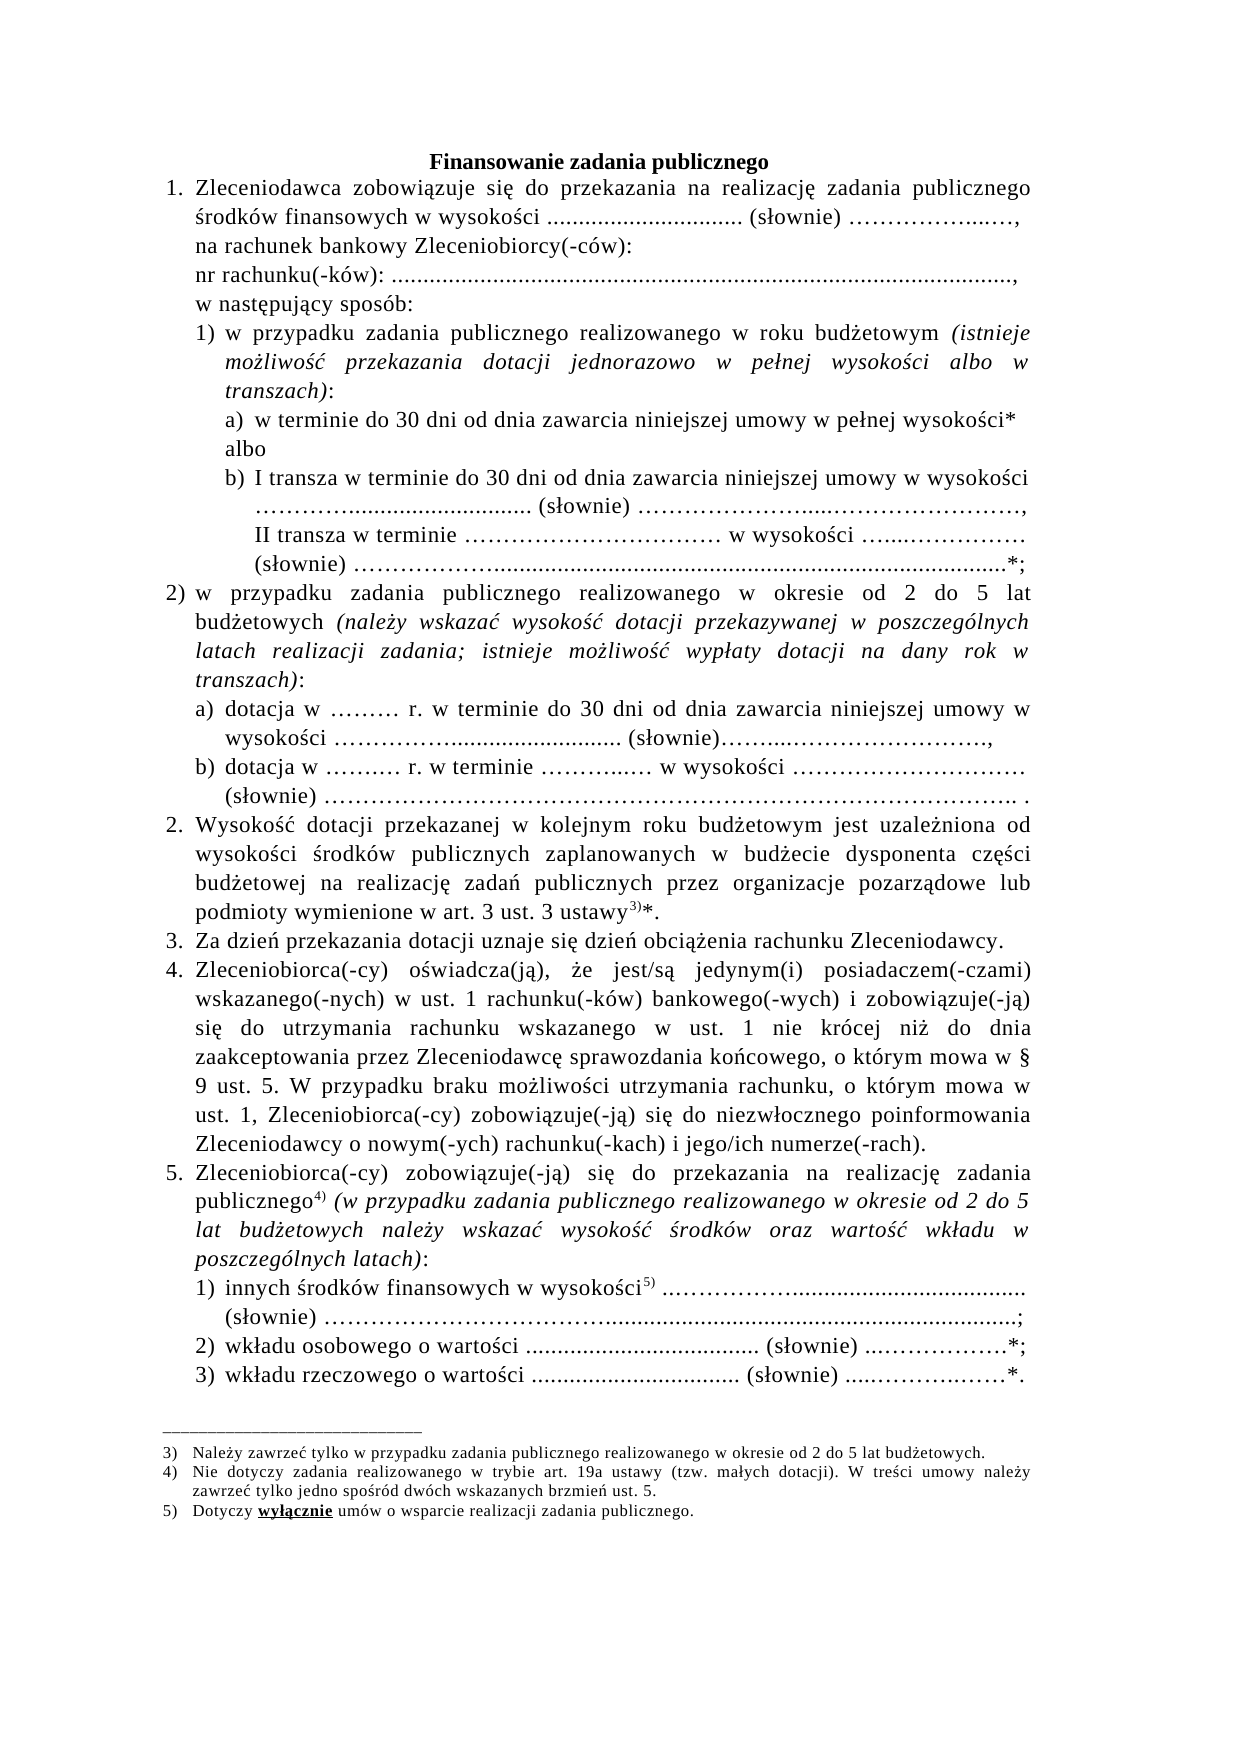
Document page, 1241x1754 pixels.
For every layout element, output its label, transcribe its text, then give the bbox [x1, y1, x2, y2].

text Finansowanie zadania publicznego [166, 148, 1032, 174]
text (słownie) ……………….................................................................................*; [254, 551, 1032, 577]
text …………............................. (słownie) ………………….....……………………, [254, 493, 1032, 519]
text (słownie) …………………………………………………………………………….. . [225, 782, 1032, 808]
text 2) wkładu osobowego o wartości ..................................... (słownie) ...…………….*; [195, 1332, 1032, 1359]
text nr rachunku(-ków): .................................................................................................., [195, 261, 1032, 287]
text albo [225, 435, 1032, 461]
text 1) w przypadku zadania publicznego realizowanego w roku budżetowym (istnieje możliwość przekazania dotacji jednorazowo w pełnej wysokości albo w transzach): [195, 319, 1032, 403]
text a) dotacja w ……… r. w terminie do 30 dni od dnia zawarcia niniejszej umowy w wysokości ……………........................... (słownie)……....……………………., [195, 695, 1032, 751]
text 3) wkładu rzeczowego o wartości ................................. (słownie) .....………..……*. [195, 1361, 1032, 1388]
text 3) Należy zawrzeć tylko w przypadku zadania publicznego realizowanego w okresie od 2 do 5 lat budżetowych. [163, 1443, 1032, 1462]
text 3. Za dzień przekazania dotacji uznaje się dzień obciążenia rachunku Zleceniodawcy. [166, 927, 1032, 953]
text 1) innych środków finansowych w wysokości5) ..……………..................................... [195, 1274, 1032, 1301]
text (słownie) ……………………………….................................................................; [225, 1303, 1032, 1330]
text b) dotacja w …….… r. w terminie ………...… w wysokości ………………………… [195, 753, 1032, 779]
text 1. Zleceniodawca zobowiązuje się do przekazania na realizację zadania publicznego środków finansowych w wysokości ............................... (słownie) ……………....…, [166, 174, 1032, 229]
text 4. Zleceniobiorca(-cy) oświadcza(ją), że jest/są jedynym(i) posiadaczem(-czami) wskazanego(-nych) w ust. 1 rachunku(-ków) bankowego(-wych) i zobowiązuje(-ją) się do utrzymania rachunku wskazanego w ust. 1 nie krócej niż do dnia zaakceptowania przez Zleceniodawcę sprawozdania końcowego, o którym mowa w § 9 ust. 5. W przypadku braku możliwości utrzymania rachunku, o którym mowa w ust. 1, Zleceniobiorca(-cy) zobowiązuje(-ją) się do niezwłocznego poinformowania Zleceniodawcy o nowym(-ych) rachunku(-kach) i jego/ich numerze(-rach). [166, 956, 1032, 1156]
text II transza w terminie …………………………… w wysokości …....…………… [254, 522, 1032, 548]
text w następujący sposób: [195, 290, 1032, 316]
text na rachunek bankowy Zleceniobiorcy(-ców): [195, 232, 1032, 258]
text _____________________________ [163, 1415, 1032, 1434]
text b) I transza w terminie do 30 dni od dnia zawarcia niniejszej umowy w wysokości [225, 464, 1032, 490]
text 2) w przypadku zadania publicznego realizowanego w okresie od 2 do 5 lat budżetowych (należy wskazać wysokość dotacji przekazywanej w poszczególnych latach realizacji zadania; istnieje możliwość wypłaty dotacji na dany rok w transzach): [166, 579, 1032, 693]
text 5) Dotyczy wyłącznie umów o wsparcie realizacji zadania publicznego. [163, 1500, 1032, 1519]
text 4) Nie dotyczy zadania realizowanego w trybie art. 19a ustawy (tzw. małych dotacji). W treści umowy należy zawrzeć tylko jedno spośród dwóch wskazanych brzmień ust. 5. [163, 1462, 1032, 1500]
text 2. Wysokość dotacji przekazanej w kolejnym roku budżetowym jest uzależniona od wysokości środków publicznych zaplanowanych w budżecie dysponenta części budżetowej na realizację zadań publicznych przez organizacje pozarządowe lub podmioty wymienione w art. 3 ust. 3 ustawy3)*. [166, 811, 1032, 924]
text 5. Zleceniobiorca(-cy) zobowiązuje(-ją) się do przekazania na realizację zadania publicznego4) (w przypadku zadania publicznego realizowanego w okresie od 2 do 5 lat budżetowych należy wskazać wysokość środków oraz wartość wkładu w poszczególnych latach): [166, 1159, 1032, 1272]
text a) w terminie do 30 dni od dnia zawarcia niniejszej umowy w pełnej wysokości* [225, 406, 1032, 432]
